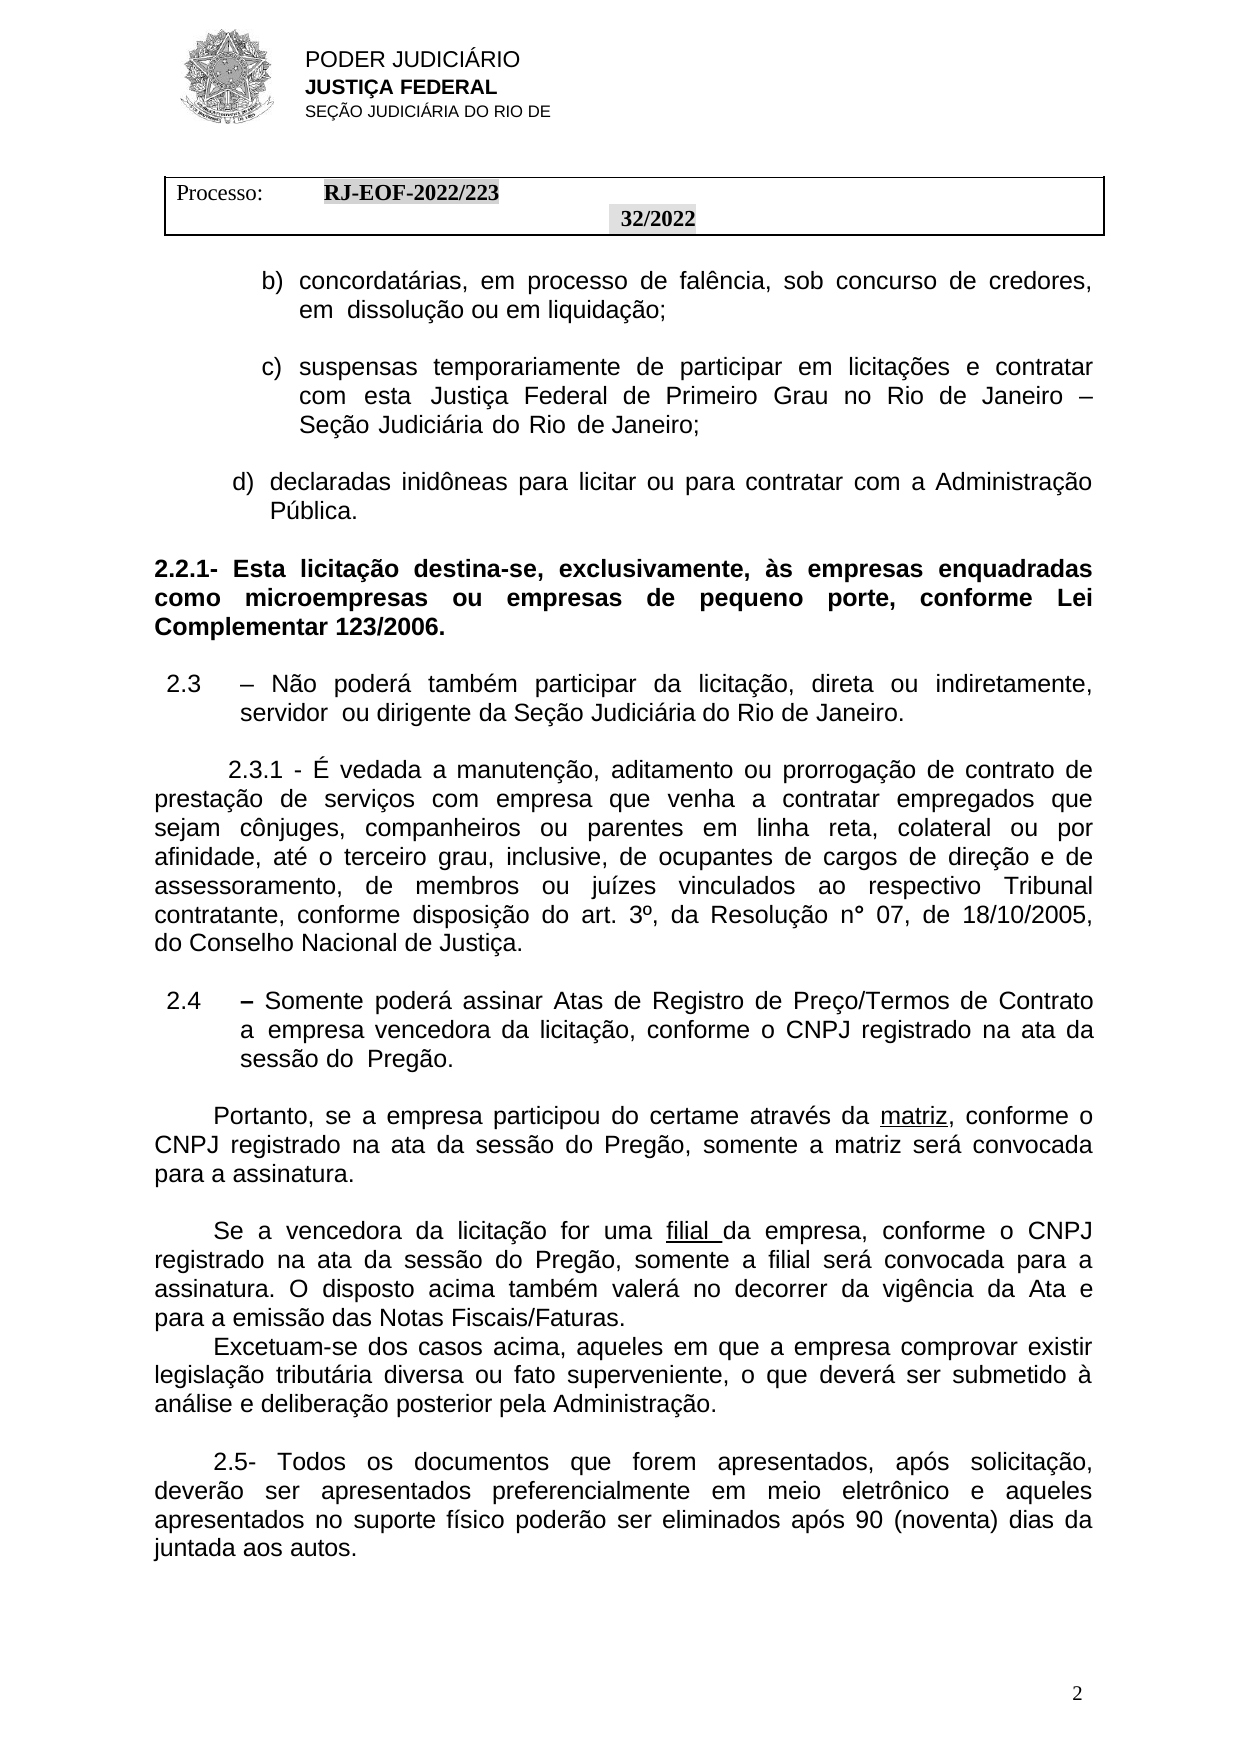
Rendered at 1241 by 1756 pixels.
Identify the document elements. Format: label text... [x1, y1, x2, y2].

text Excetuam-se dos casos acima, aqueles em que a empresa comprovar existir legislação tributária diversa ou fato superveniente, o que deverá ser submetido à análise e deliberação posterior pela Administração. [154, 1332, 1092, 1418]
list concordatárias, em processo de falência, sob concurso de credores, em dissolução ou em liquidação; [261, 266, 1093, 323]
list declaradas inidôneas para licitar ou para contratar com a Administração Pública. [232, 467, 1093, 525]
list – Somente poderá assinar Atas de Registro de Preço/Termos de Contrato a empresa vencedora da licitação, conforme o CNPJ registrado na ata da sessão do Pregão. [177, 986, 1094, 1072]
table_cell [166, 218, 609, 234]
text Se a vencedora da licitação for uma filial da empresa, conforme o CNPJ registrado na ata da sessão do Pregão, somente a filial será convocada para a assinatura. O disposto acima também valerá no decorrer da vigência da Ata e para a emissão das Notas Fiscais/Faturas. [154, 1216, 1093, 1332]
text 2.5- Todos os documentos que forem apresentados, após solicitação, deverão ser apresentados preferencialmente em meio eletrônico e aqueles apresentados no suporte físico poderão ser eliminados após 90 (noventa) dias da juntada aos autos. [154, 1447, 1093, 1562]
table_cell 32/2022 [609, 204, 696, 234]
text 2.3.1 - É vedada a manutenção, aditamento ou prorrogação de contrato de prestação de serviços com empresa que venha a contratar empregados que sejam cônjuges, companheiros ou parentes em linha reta, colateral ou por afinidade, até o terceiro grau, inclusive, de ocupantes de cargos de direção e de assessoramento, de membros ou juízes vinculados ao respectivo Tribunal contratante, conforme disposição do art. 3º, da Resolução n° 07, de 18/10/2005, do Conselho Nacional de Justiça. [154, 755, 1093, 957]
subtitle 2.2.1- Esta licitação destina-se, exclusivamente, às empresas enquadradas como microempresas ou empresas de pequeno porte, conforme Lei Complementar 123/2006. [154, 554, 1093, 640]
table_cell [166, 204, 609, 218]
text Modalidade: PREGÃO ELETRÔNICO no [1105, 176, 1116, 236]
list suspensas temporariamente de participar em licitações e contratar com esta Justiça Federal de Primeiro Grau no Rio de Janeiro – Seção Judiciária do Rio de Janeiro; [261, 352, 1093, 439]
table_cell [696, 204, 1103, 234]
list – Não poderá também participar da licitação, direta ou indiretamente, servidor ou dirigente da Seção Judiciária do Rio de Janeiro. [177, 669, 1093, 727]
table_header Processo: RJ-EOF-2022/223 [166, 178, 1103, 204]
text Portanto, se a empresa participou do certame através da matriz, conforme o CNPJ registrado na ata da sessão do Pregão, somente a matriz será convocada para a assinatura. [154, 1101, 1093, 1188]
